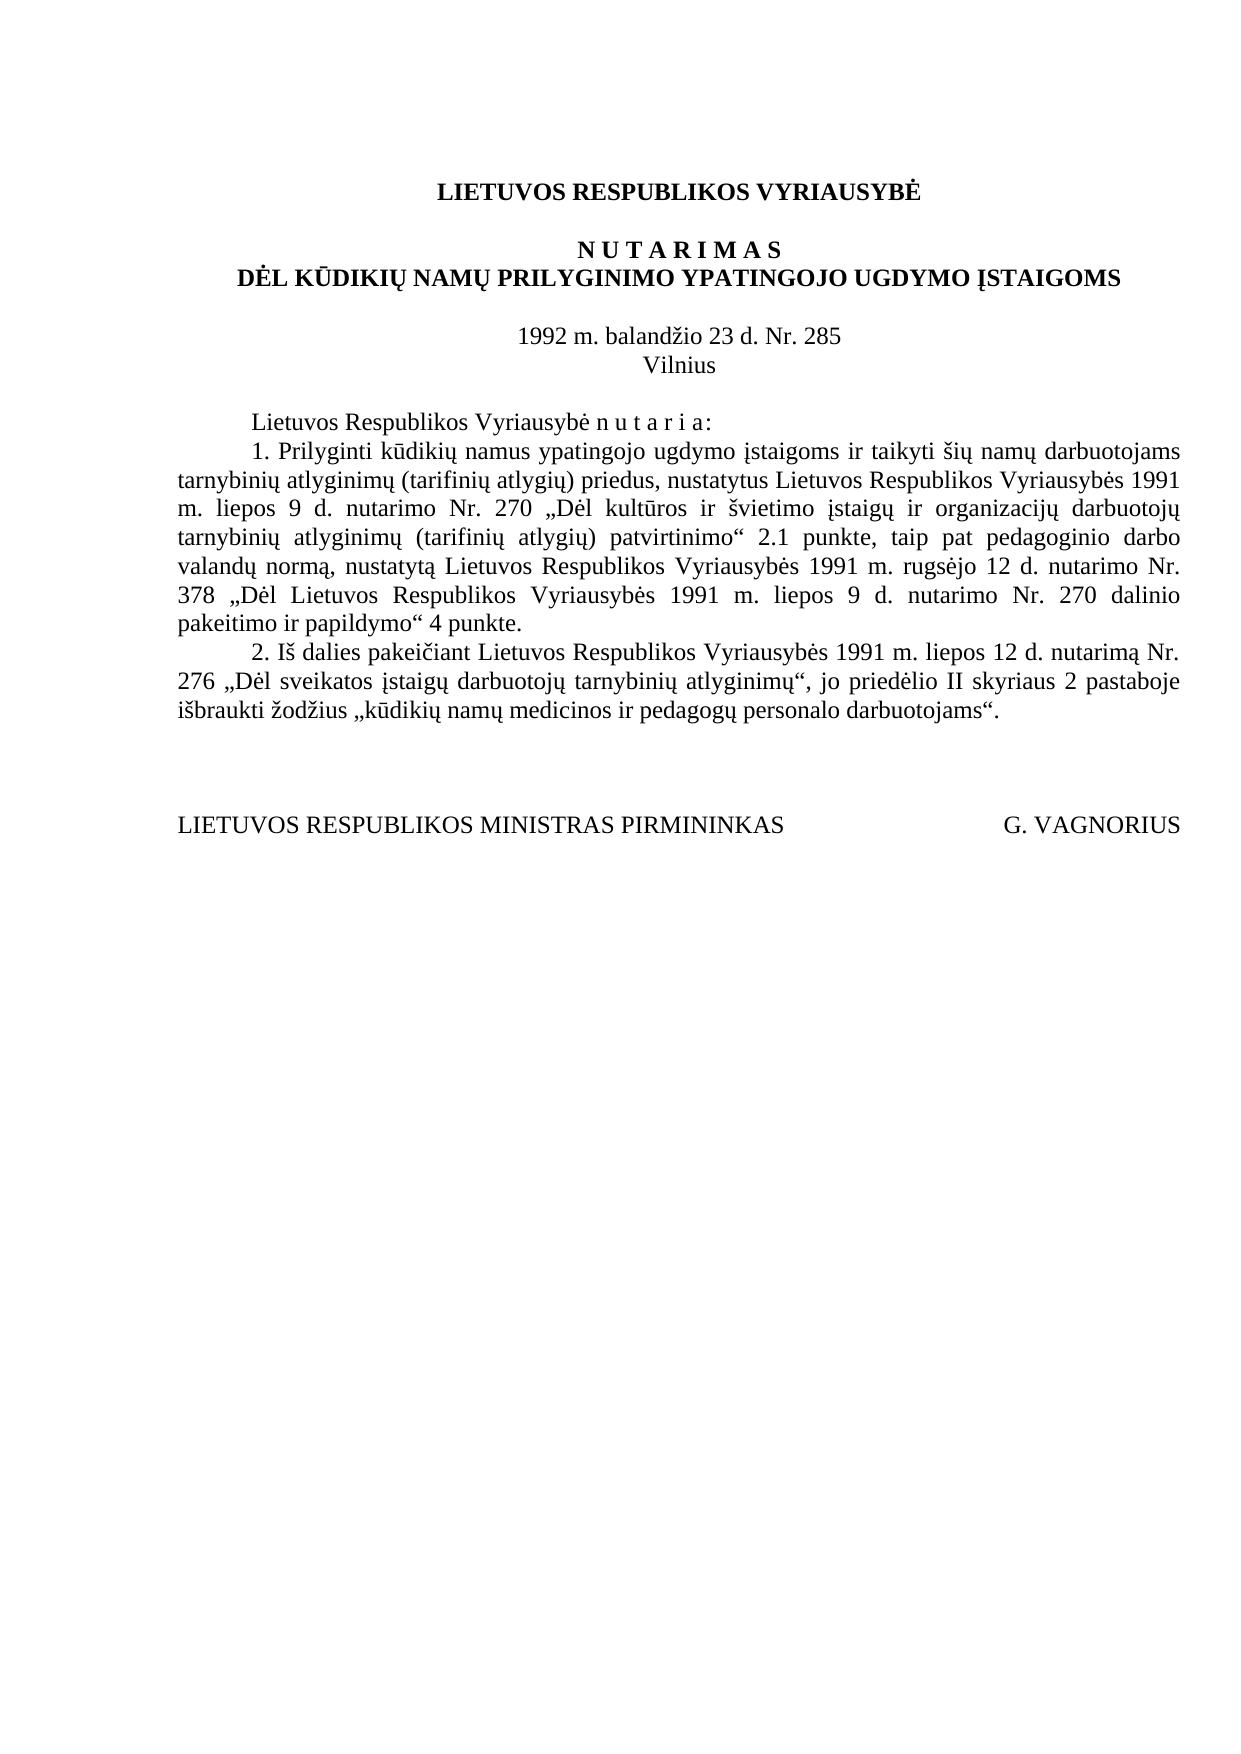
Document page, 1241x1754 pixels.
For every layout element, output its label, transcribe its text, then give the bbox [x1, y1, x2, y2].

text N U T A R I M A S [177, 235, 1181, 263]
text DĖL KŪDIKIŲ NAMŲ PRILYGINIMO YPATINGOJO UGDYMO ĮSTAIGOMS [177, 263, 1181, 292]
text Lietuvos Respublikos Vyriausybė nutaria: [177, 407, 1181, 436]
text 2. Iš dalies pakeičiant Lietuvos Respublikos Vyriausybės 1991 m. liepos 12 d. nutarimą Nr. 276 „Dėl sveikatos įstaigų darbuotojų tarnybinių atlyginimų“, jo priedėlio II skyriaus 2 pastaboje išbraukti žodžius „kūdikių namų medicinos ir pedagogų personalo darbuotojams“. [177, 637, 1181, 723]
text 1. Prilyginti kūdikių namus ypatingojo ugdymo įstaigoms ir taikyti šių namų darbuotojams tarnybinių atlyginimų (tarifinių atlygių) priedus, nustatytus Lietuvos Respublikos Vyriausybės 1991 m. liepos 9 d. nutarimo Nr. 270 „Dėl kultūros ir švietimo įstaigų ir organizacijų darbuotojų tarnybinių atlyginimų (tarifinių atlygių) patvirtinimo“ 2.1 punkte, taip pat pedagoginio darbo valandų normą, nustatytą Lietuvos Respublikos Vyriausybės 1991 m. rugsėjo 12 d. nutarimo Nr. 378 „Dėl Lietuvos Respublikos Vyriausybės 1991 m. liepos 9 d. nutarimo Nr. 270 dalinio pakeitimo ir papildymo“ 4 punkte. [177, 436, 1181, 637]
text 1992 m. balandžio 23 d. Nr. 285 [177, 321, 1181, 350]
text Vilnius [177, 350, 1181, 378]
text LIETUVOS RESPUBLIKOS VYRIAUSYBĖ [177, 177, 1181, 206]
text LIETUVOS RESPUBLIKOS MINISTRAS PIRMININKAS G. VAGNORIUS [177, 810, 1181, 838]
